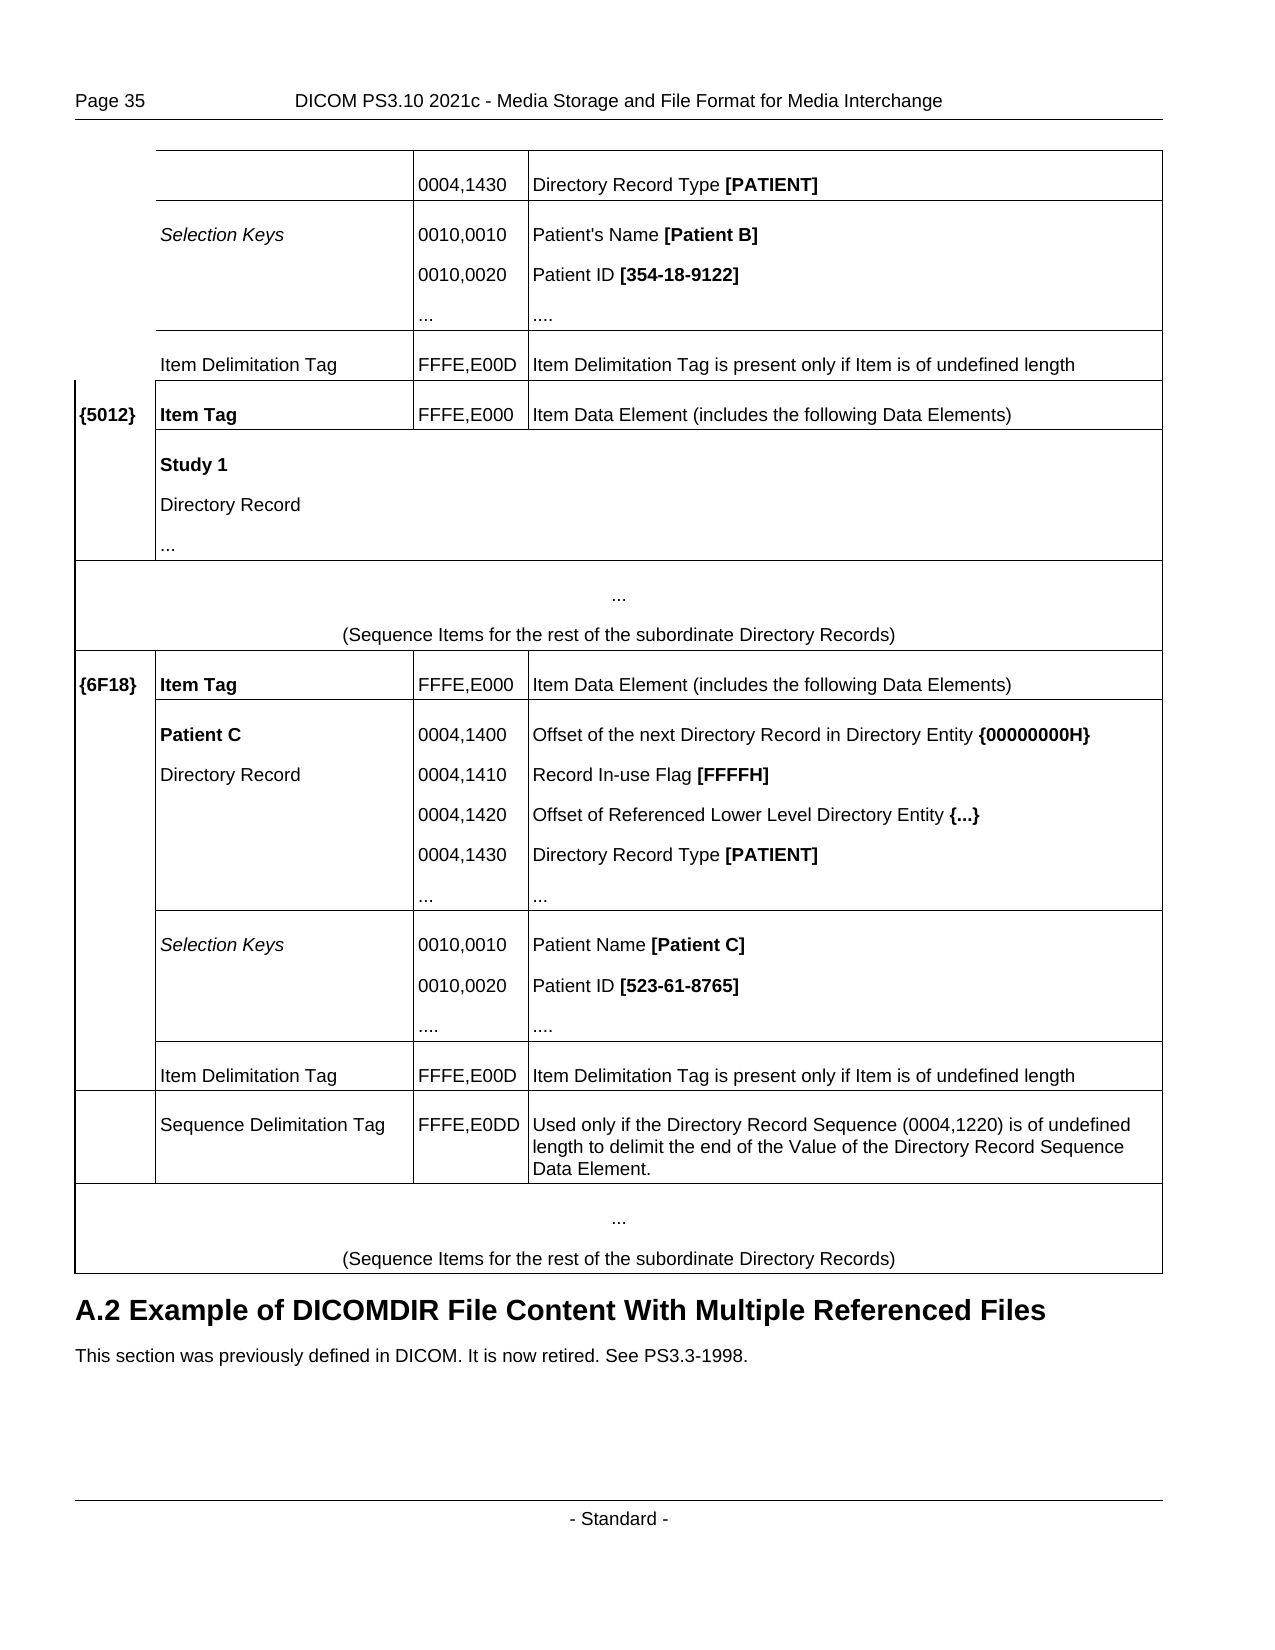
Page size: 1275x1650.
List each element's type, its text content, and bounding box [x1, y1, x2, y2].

table_cell Patient's Name [Patient B] Patient ID [354-18-9122] .... [529, 201, 1162, 330]
table_cell [76, 1091, 155, 1183]
table_cell Used only if the Directory Record Sequence (0004,1220) is of undefined length to delimit the end of the Value of the Directory Record Sequence Data Element. [529, 1091, 1162, 1183]
table_cell Patient C Directory Record [156, 700, 413, 910]
table_cell 0010,0010 0010,0020 ... [414, 201, 528, 330]
table_cell ... (Sequence Items for the rest of the subordinate Directory Records) [76, 1184, 1162, 1273]
table_cell Item Data Element (includes the following Data Elements) [529, 651, 1162, 699]
table_cell Item Data Element (includes the following Data Elements) [529, 381, 1162, 429]
table_cell Study 1 Directory Record ... [156, 430, 1162, 560]
table_cell Item Delimitation Tag is present only if Item is of undefined length [529, 331, 1162, 380]
table_cell Sequence Delimitation Tag [156, 1091, 413, 1183]
table_cell FFFE,E0DD [414, 1091, 528, 1183]
text This section was previously defined in DICOM. It is now retired. See PS3.3-1998. [75, 1345, 1162, 1367]
table_cell [156, 151, 413, 200]
table_cell Selection Keys [156, 201, 413, 330]
table_cell Item Delimitation Tag [156, 331, 413, 380]
table_cell Item Delimitation Tag is present only if Item is of undefined length [529, 1042, 1162, 1090]
table_cell 0004,1430 [414, 151, 528, 200]
table_cell FFFE,E000 [414, 651, 528, 699]
table_cell ... (Sequence Items for the rest of the subordinate Directory Records) [76, 561, 1162, 650]
table_cell {5012} [76, 380, 155, 560]
table_cell FFFE,E000 [414, 381, 528, 429]
table_cell Item Tag [156, 651, 413, 699]
table_cell FFFE,E00D [414, 331, 528, 380]
table_cell 0004,1400 0004,1410 0004,1420 0004,1430 ... [414, 700, 528, 910]
table_cell {6F18} [76, 651, 155, 1090]
table_cell Offset of the next Directory Record in Directory Entity {00000000H} Record In-use Flag [FFFFH] Offset of Referenced Lower Level Directory Entity {...} Directory Record Type [PATIENT] ... [529, 700, 1162, 910]
table_cell Patient Name [Patient C] Patient ID [523-61-8765] .... [529, 911, 1162, 1041]
table_cell 0010,0010 0010,0020 .... [414, 911, 528, 1041]
table_cell Selection Keys [156, 911, 413, 1041]
table_cell FFFE,E00D [414, 1042, 528, 1090]
table_cell Item Tag [156, 381, 413, 429]
text A.2 Example of DICOMDIR File Content With Multiple Referenced Files [75, 1293, 1162, 1326]
table_cell Item Delimitation Tag [156, 1042, 413, 1090]
table_cell Directory Record Type [PATIENT] [529, 151, 1162, 200]
